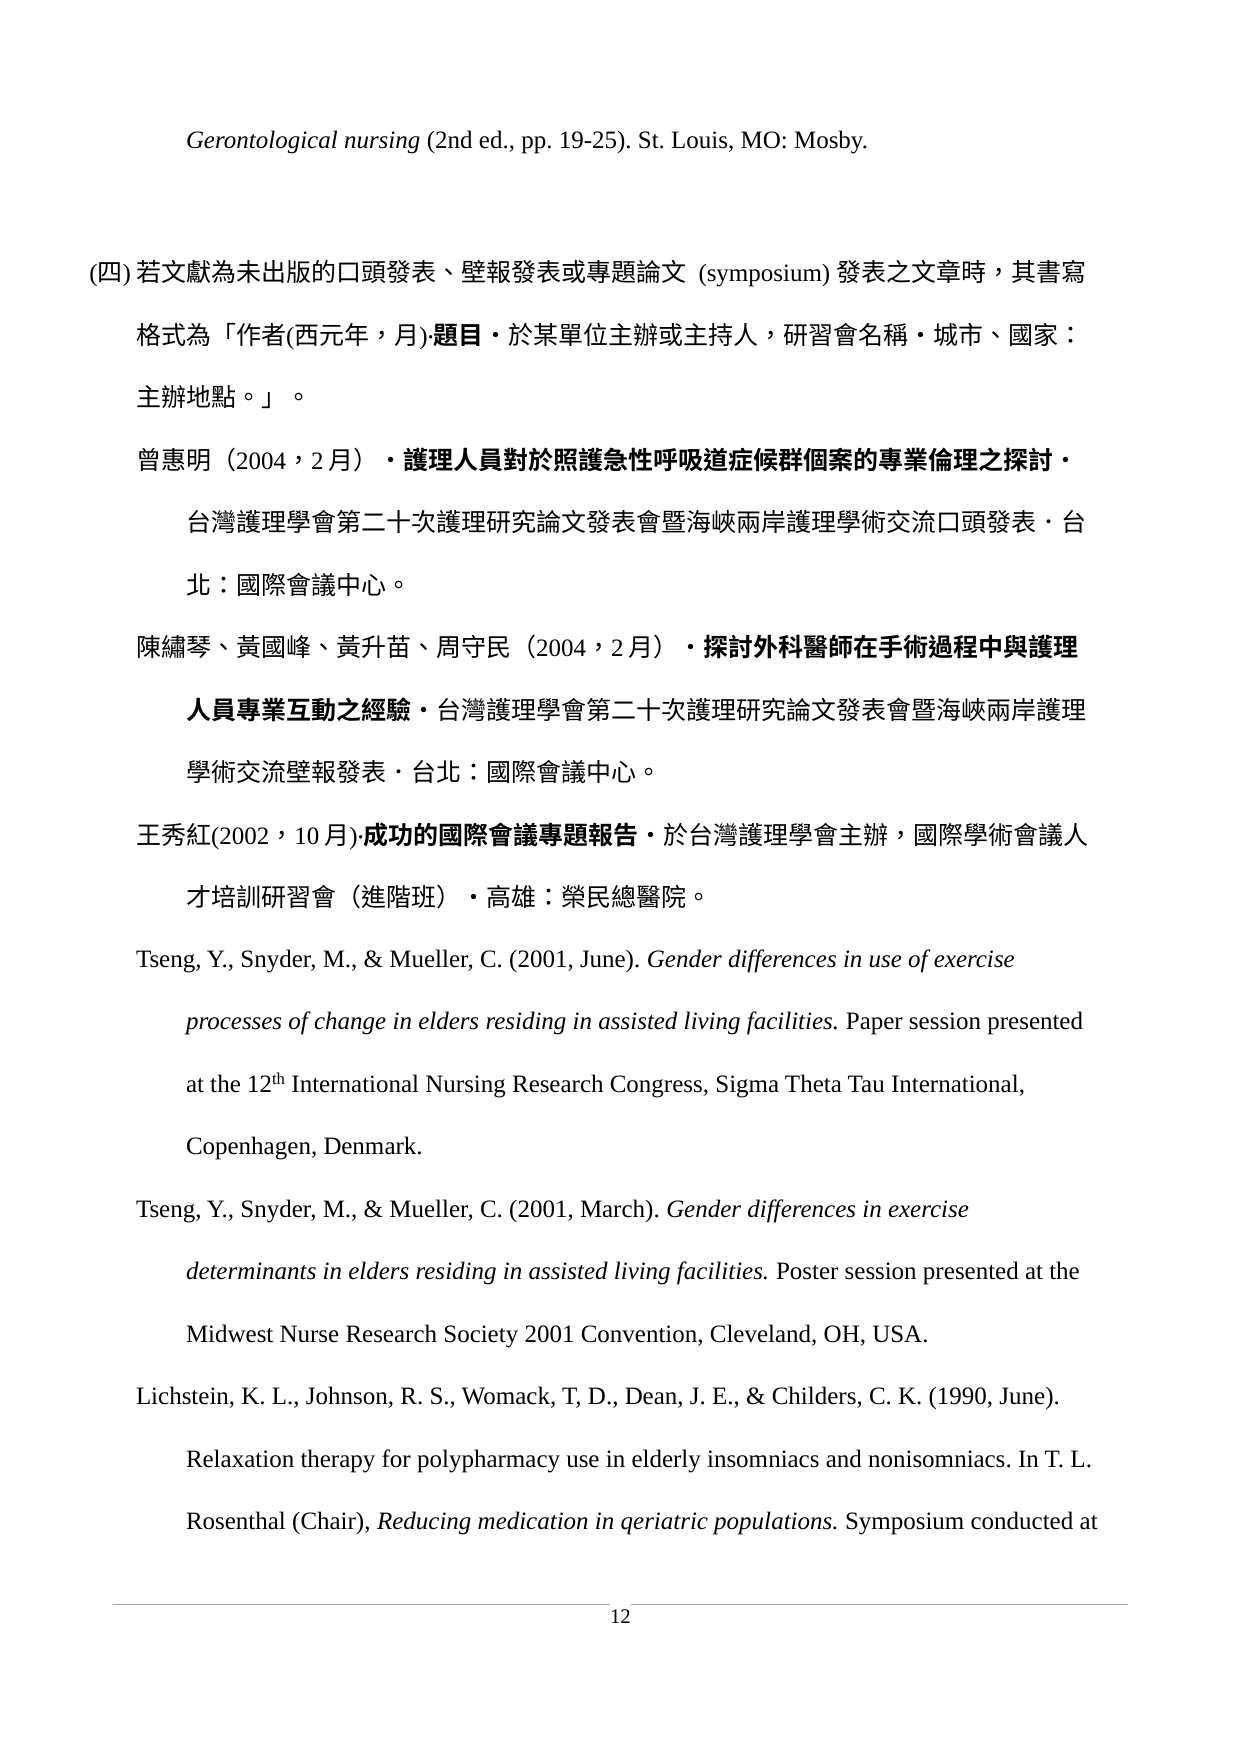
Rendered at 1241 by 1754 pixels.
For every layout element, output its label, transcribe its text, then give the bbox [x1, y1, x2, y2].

table_cell [88, 162, 134, 227]
table_cell [134, 162, 1103, 227]
table_cell (四) [88, 228, 134, 1543]
table_cell Gerontological nursing (2nd ed., pp. 19-25). St. Louis, MO: Mosby. [134, 96, 1103, 162]
table_cell 若文獻為未出版的口頭發表、壁報發表或專題論文 (symposium) 發表之文章時，其書寫格式為「作者(西元年，月)‧題目‧於某單位主辦或主持人，研習會名稱‧城市、國家：主辦地點。」。 曾惠明（2004，2月）‧護理人員對於照護急性呼吸道症候群個案的專業倫理之探討‧台灣護理學會第二十次護理研究論文發表會暨海峽兩岸護理學術交流口頭發表．台北：國際會議中心。 陳繡琴、黃國峰、黃升苗、周守民（2004，2月）‧探討外科醫師在手術過程中與護理人員專業互動之經驗‧台灣護理學會第二十次護理研究論文發表會暨海峽兩岸護理學術交流壁報發表．台北：國際會議中心。 王秀紅(2002，10月)‧成功的國際會議專題報告‧於台灣護理學會主辦，國際學術會議人才培訓研習會（進階班）‧高雄：榮民總醫院。 Tseng, Y., Snyder, M., & Mueller, C. (2001, June). Gender differences in use of exercise processes of change in elders residing in assisted living facilities. Paper session presented at the 12th International Nursing Research Congress, Sigma Theta Tau International, Copenhagen, Denmark. Tseng, Y., Snyder, M., & Mueller, C. (2001, March). Gender differences in exercise determinants in elders residing in assisted living facilities. Poster session presented at the Midwest Nurse Research Society 2001 Convention, Cleveland, OH, USA. Lichstein, K. L., Johnson, R. S., Womack, T, D., Dean, J. E., & Childers, C. K. (1990, June). Relaxation therapy for polypharmacy use in elderly insomniacs and nonisomniacs. In T. L. Rosenthal (Chair), Reducing medication in qeriatric populations. Symposium conducted at [134, 228, 1103, 1543]
table_cell [88, 96, 134, 162]
